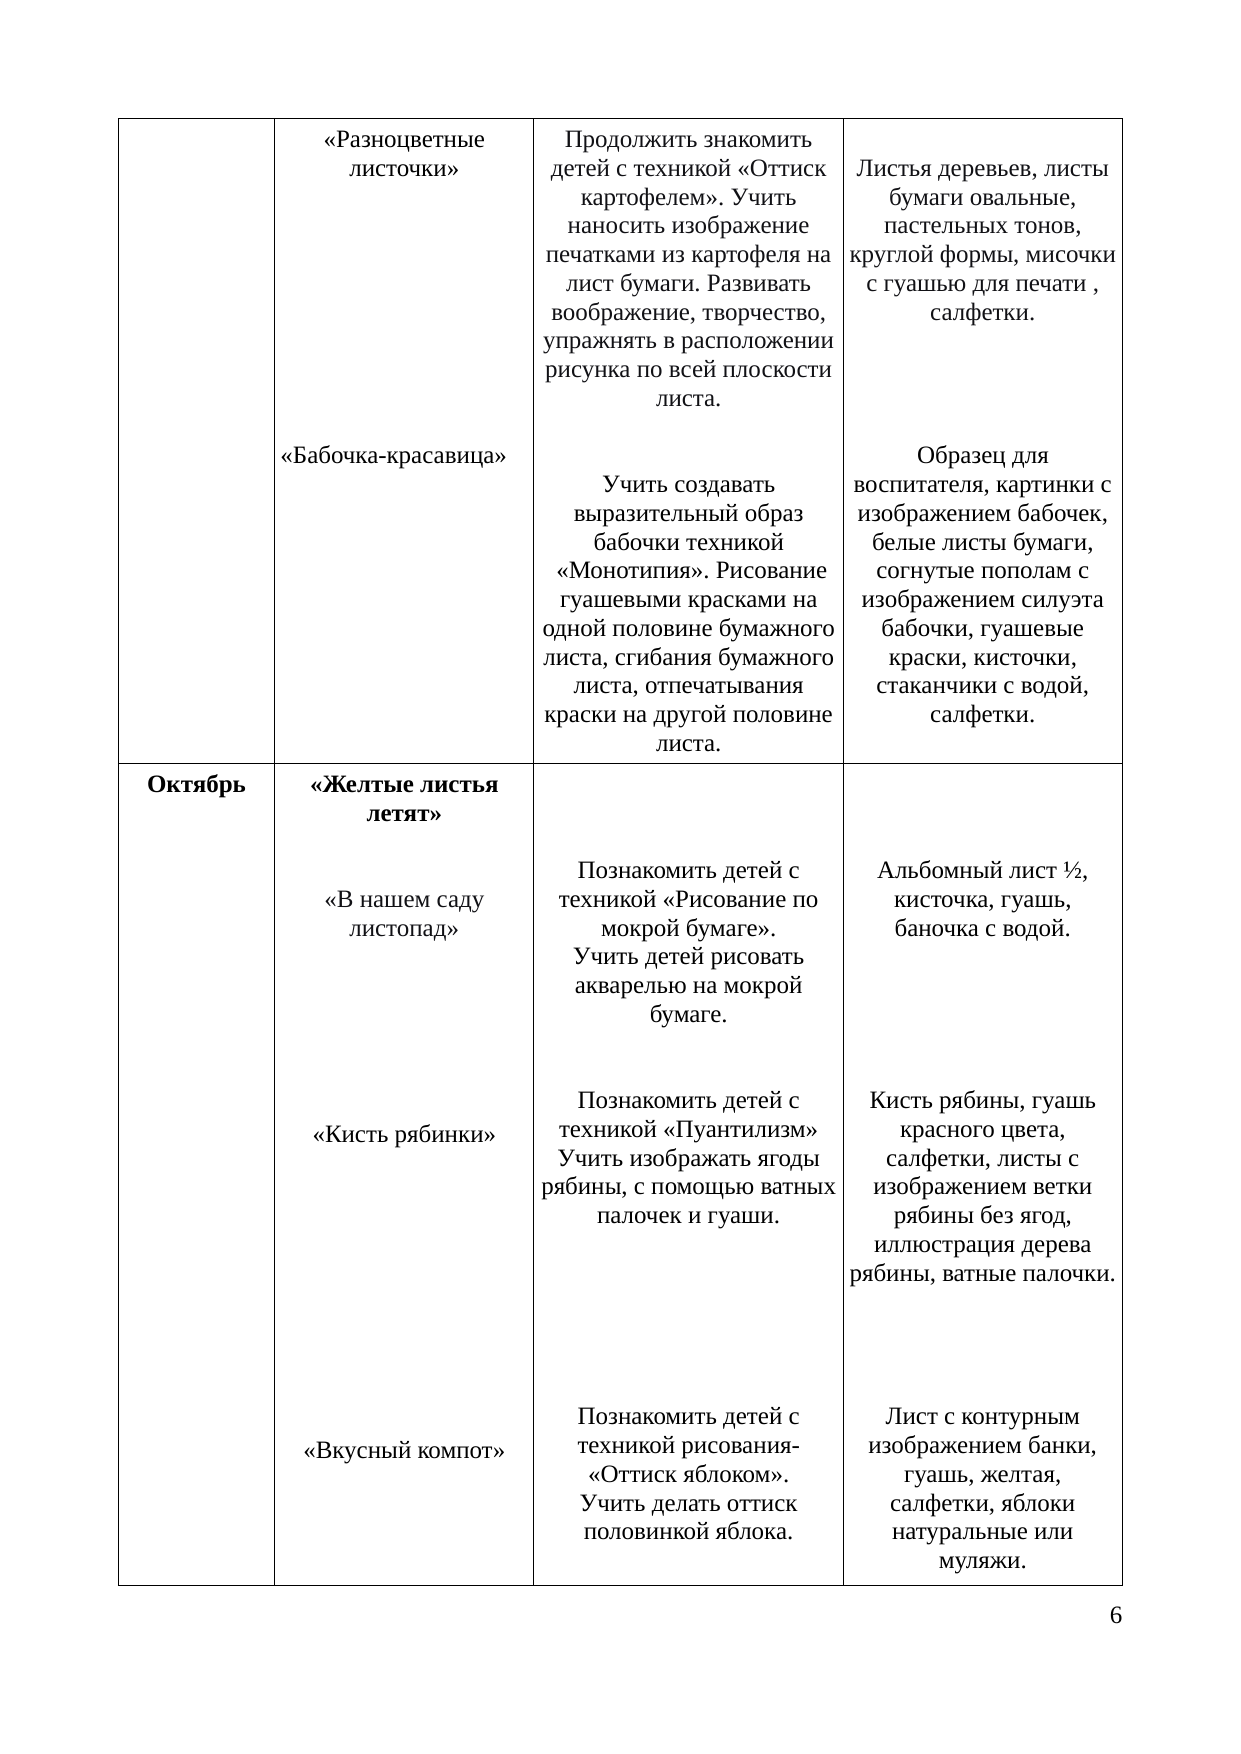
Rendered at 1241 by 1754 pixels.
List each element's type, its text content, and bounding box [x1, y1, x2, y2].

table_cell «Разноцветные листочки» «Бабочка-красавица» [275, 119, 533, 763]
table_cell Продолжить знакомить детей с техникой «Оттиск картофелем». Учить наносить изображение печатками из картофеля на лист бумаги. Развивать воображение, творчество, упражнять в расположении рисунка по всей плоскости листа. Учить создавать выразительный образ бабочки техникой «Монотипия». Рисование гуашевыми красками на одной половине бумажного листа, сгибания бумажного листа, отпечатывания краски на другой половине листа. [534, 119, 843, 763]
table_cell «Желтые листья летят» «В нашем саду листопад» «Кисть рябинки» «Вкусный компот» [275, 764, 533, 1585]
table_cell [119, 119, 274, 763]
table_cell Октябрь [119, 764, 274, 1585]
table_cell Альбомный лист ½, кисточка, гуашь, баночка с водой. Кисть рябины, гуашь красного цвета, салфетки, листы с изображением ветки рябины без ягод, иллюстрация дерева рябины, ватные палочки. Лист с контурным изображением банки, гуашь, желтая, салфетки, яблоки натуральные или муляжи. [844, 764, 1122, 1585]
table_cell Познакомить детей с техникой «Рисование по мокрой бумаге». Учить детей рисовать акварелью на мокрой бумаге. Познакомить детей с техникой «Пуантилизм» Учить изображать ягоды рябины, с помощью ватных палочек и гуаши. Познакомить детей с техникой рисования- «Оттиск яблоком». Учить делать оттиск половинкой яблока. [534, 764, 843, 1585]
table_cell Листья деревьев, листы бумаги овальные, пастельных тонов, круглой формы, мисочки с гуашью для печати , салфетки. Образец для воспитателя, картинки с изображением бабочек, белые листы бумаги, согнутые пополам с изображением силуэта бабочки, гуашевые краски, кисточки, стаканчики с водой, салфетки. [844, 119, 1122, 763]
